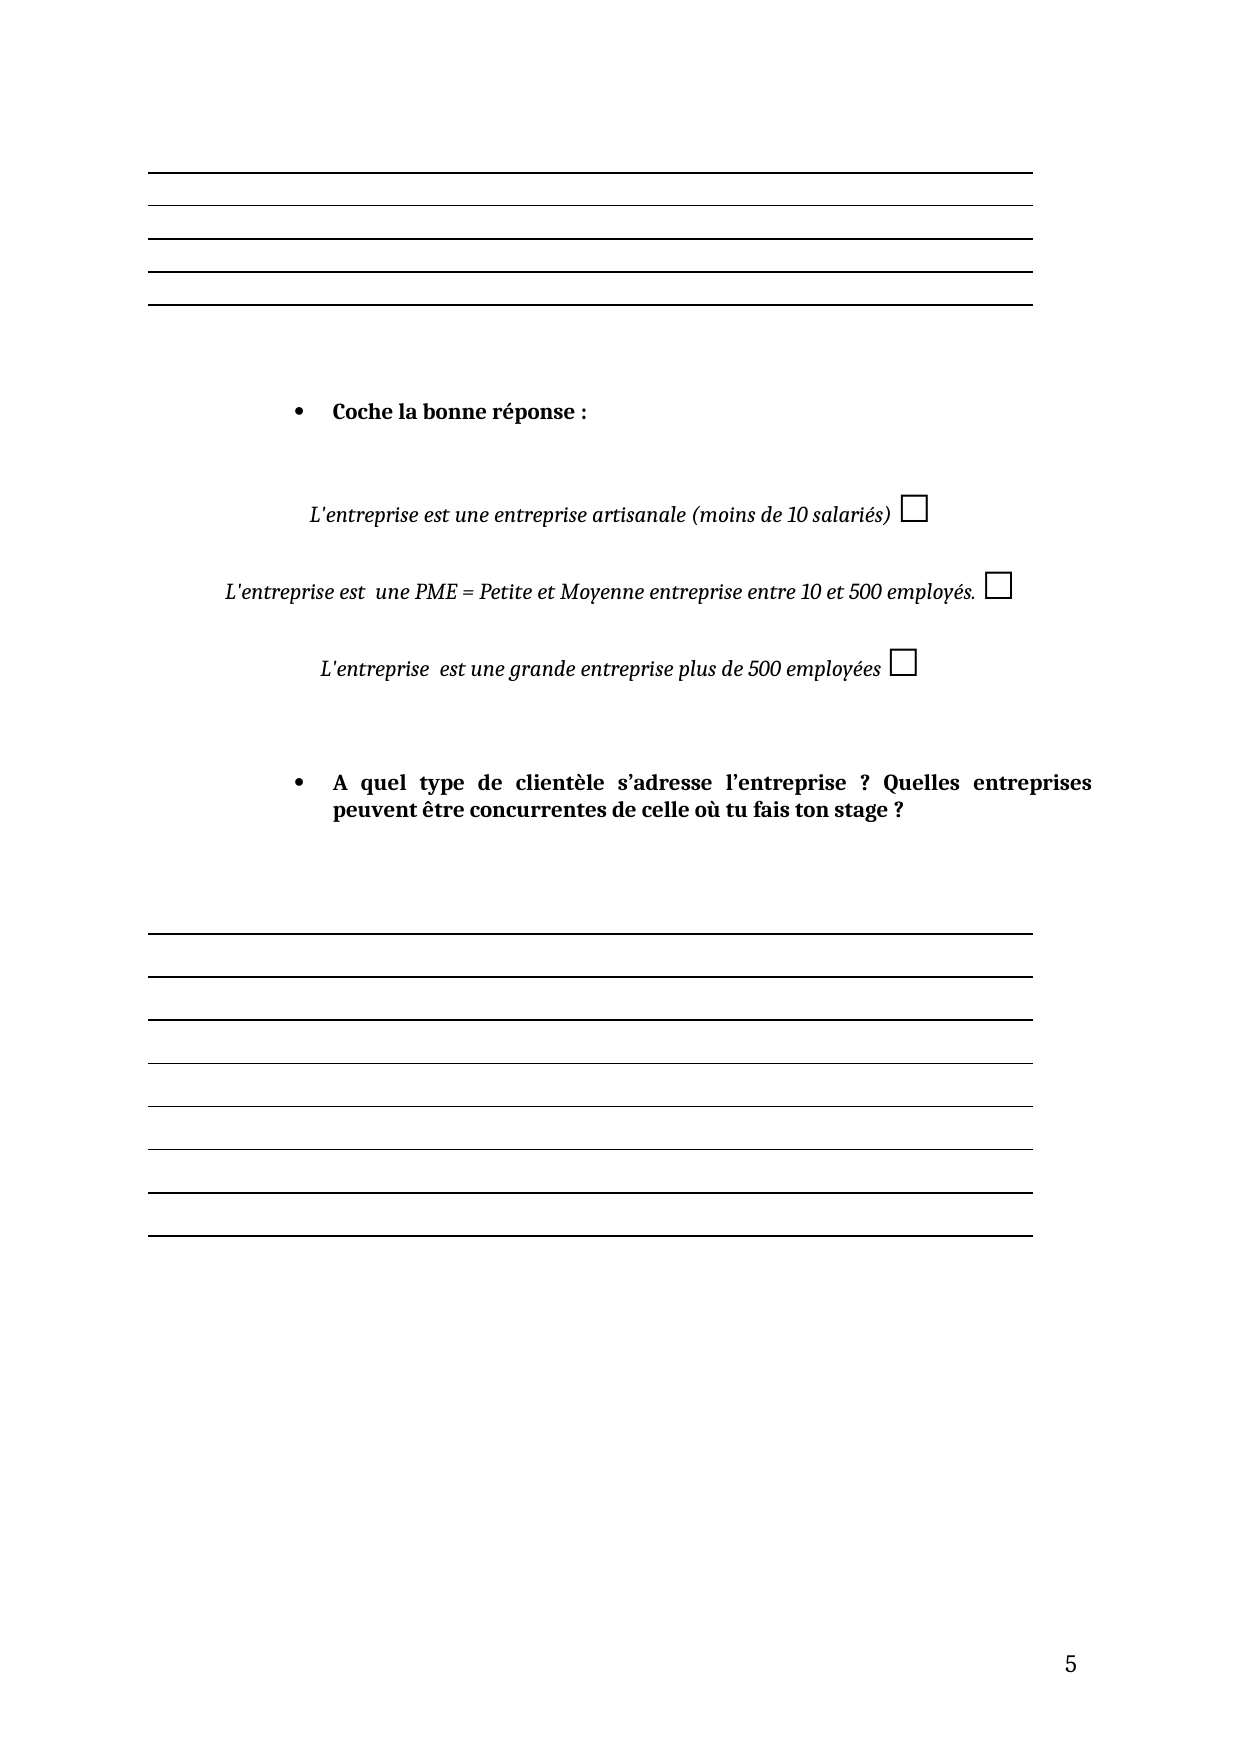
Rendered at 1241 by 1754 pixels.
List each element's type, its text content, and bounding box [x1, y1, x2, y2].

list L'entreprise est une grande entreprise plus de 500 employées ☐ [148, 636, 1093, 687]
list Coche la bonne réponse : [295, 399, 1093, 425]
list L'entreprise est une PME = Petite et Moyenne entreprise entre 10 et 500 employés. ☐ [148, 559, 1093, 610]
list L'entreprise est une entreprise artisanale (moins de 10 salariés) ☐ [148, 483, 1093, 534]
list A quel type de clientèle s’adresse l’entreprise ? Quelles entreprises peuvent être concurrentes de celle où tu fais ton stage ? [295, 770, 1093, 823]
